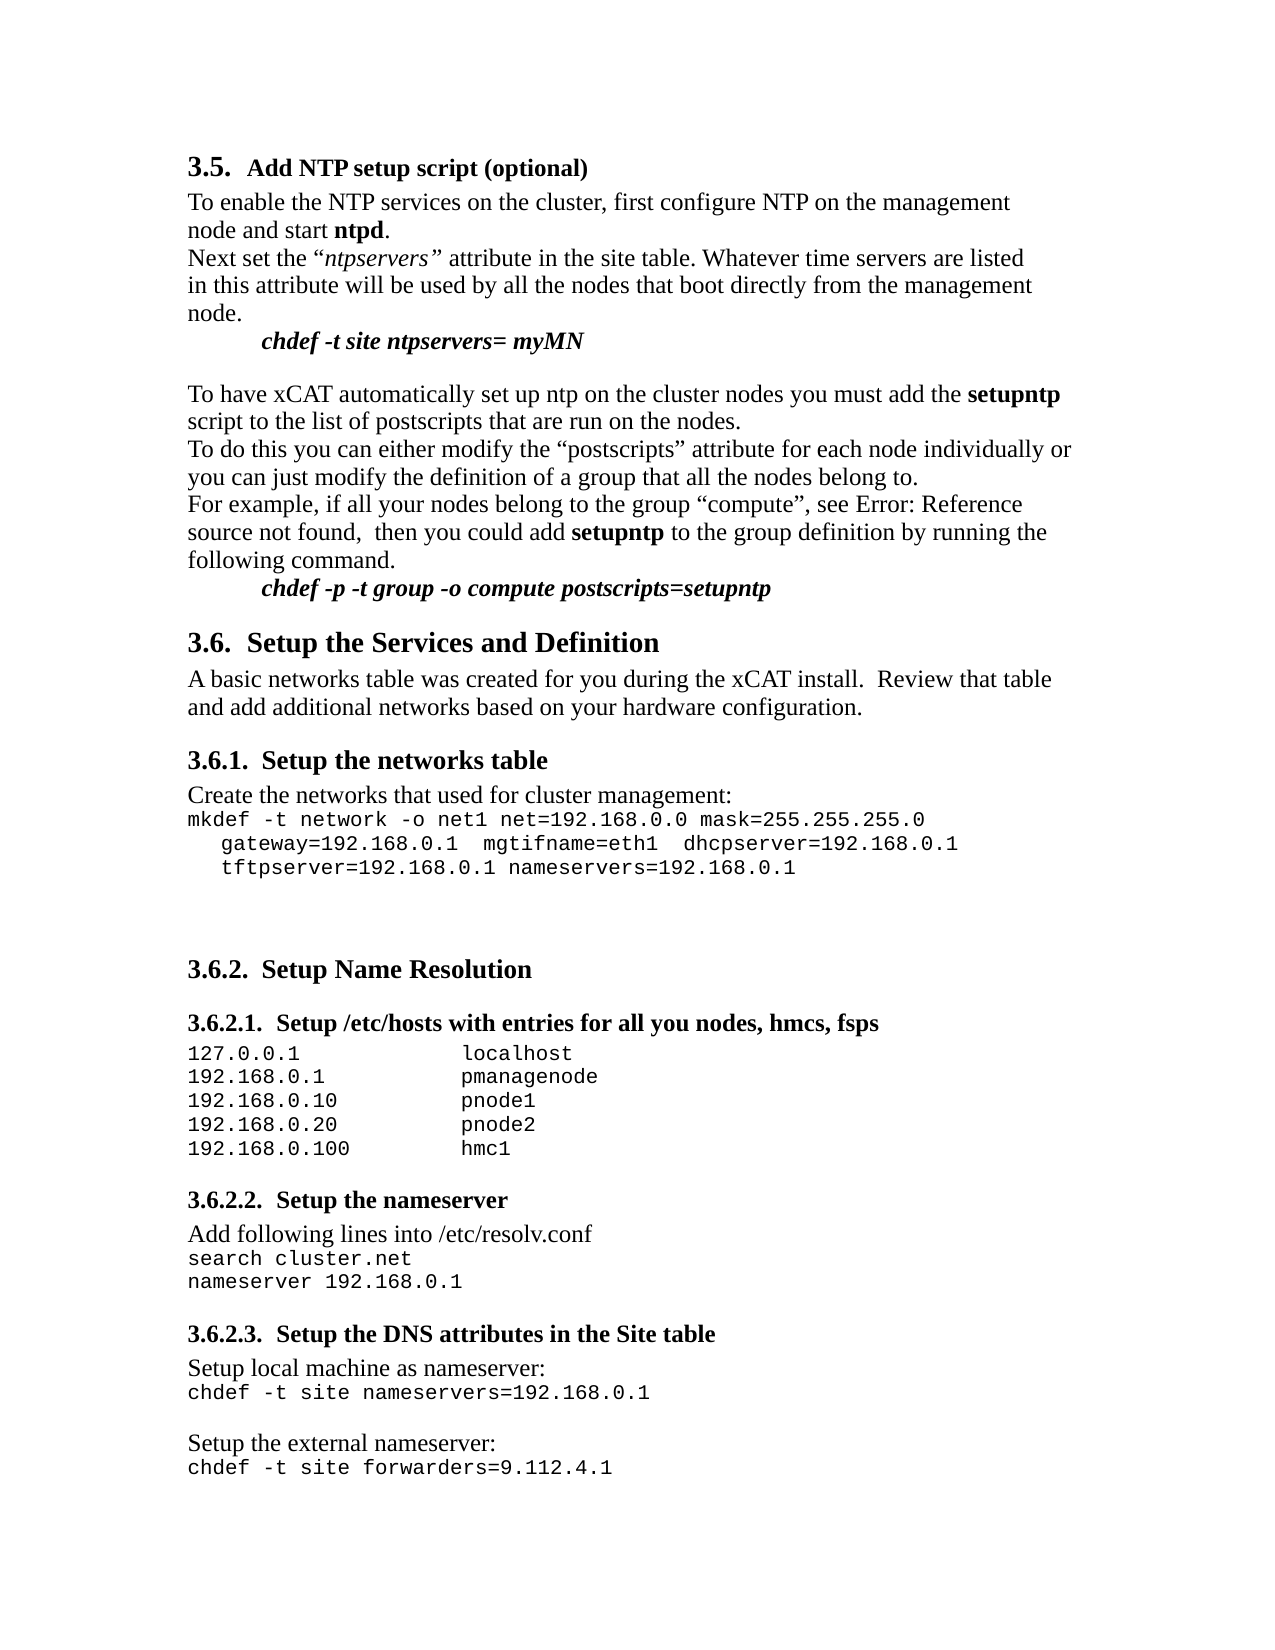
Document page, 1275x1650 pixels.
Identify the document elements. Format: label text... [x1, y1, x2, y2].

subtitle Setup the DNS attributes in the Site table [187, 1320, 1087, 1348]
text 192.168.0.1 pmanagenode [187, 1067, 1087, 1090]
text To have xCAT automatically set up ntp on the cluster nodes you must add the setupntp script to the list of postscripts that are run on the nodes. [187, 380, 1087, 435]
text 192.168.0.100 hmc1 [187, 1137, 1087, 1161]
text To enable the NTP services on the cluster, first configure NTP on the management [187, 188, 1087, 216]
text Setup local machine as nameserver: [187, 1354, 1087, 1382]
text in this attribute will be used by all the nodes that boot directly from the management [187, 272, 1087, 299]
subtitle Add NTP setup script (optional) [187, 150, 1087, 182]
text Setup the external nameserver: [187, 1429, 1087, 1457]
text Add following lines into /etc/resolv.conf [187, 1220, 1087, 1248]
text 192.168.0.10 pnode1 [187, 1090, 1087, 1114]
text chdef -t site nameservers=192.168.0.1 [187, 1382, 1087, 1405]
text mkdef -t network -o net1 net=192.168.0.0 mask=255.255.255.0 gateway=192.168.0.1 mgtifname=eth1 dhcpserver=192.168.0.1 tftpserver=192.168.0.1 nameservers=192.168.0.1 [187, 809, 1087, 880]
text chdef -t site forwarders=9.112.4.1 [187, 1457, 1087, 1480]
text To do this you can either modify the “postscripts” attribute for each node individually or you can just modify the definition of a group that all the nodes belong to. [187, 435, 1087, 491]
text node. [187, 299, 1087, 327]
text A basic networks table was created for you during the xCAT install. Review that table and add additional networks based on your hardware configuration. [187, 665, 1087, 720]
text search cluster.net [187, 1248, 1087, 1271]
subtitle Setup the nameserver [187, 1186, 1087, 1214]
text chdef -t site ntpservers= myMN [187, 327, 1087, 355]
text nameserver 192.168.0.1 [187, 1271, 1087, 1295]
text 127.0.0.1 localhost [187, 1043, 1087, 1067]
text 192.168.0.20 pnode2 [187, 1114, 1087, 1137]
text Create the networks that used for cluster management: [187, 782, 1087, 809]
subtitle Setup the networks table [187, 745, 1087, 775]
text chdef -p -t group -o compute postscripts=setupntp [187, 574, 1087, 601]
subtitle Setup /etc/hosts with entries for all you nodes, hmcs, fsps [187, 1009, 1087, 1037]
text Next set the “ntpservers” attribute in the site table. Whatever time servers are listed [187, 244, 1087, 272]
subtitle Setup the Services and Definition [187, 626, 1087, 659]
subtitle Setup Name Resolution [187, 954, 1087, 984]
text For example, if all your nodes belong to the group “compute”, see Error: Reference source not found, then you could add setupntp to the group definition by running the following command. [187, 491, 1087, 574]
text node and start ntpd. [187, 216, 1087, 244]
